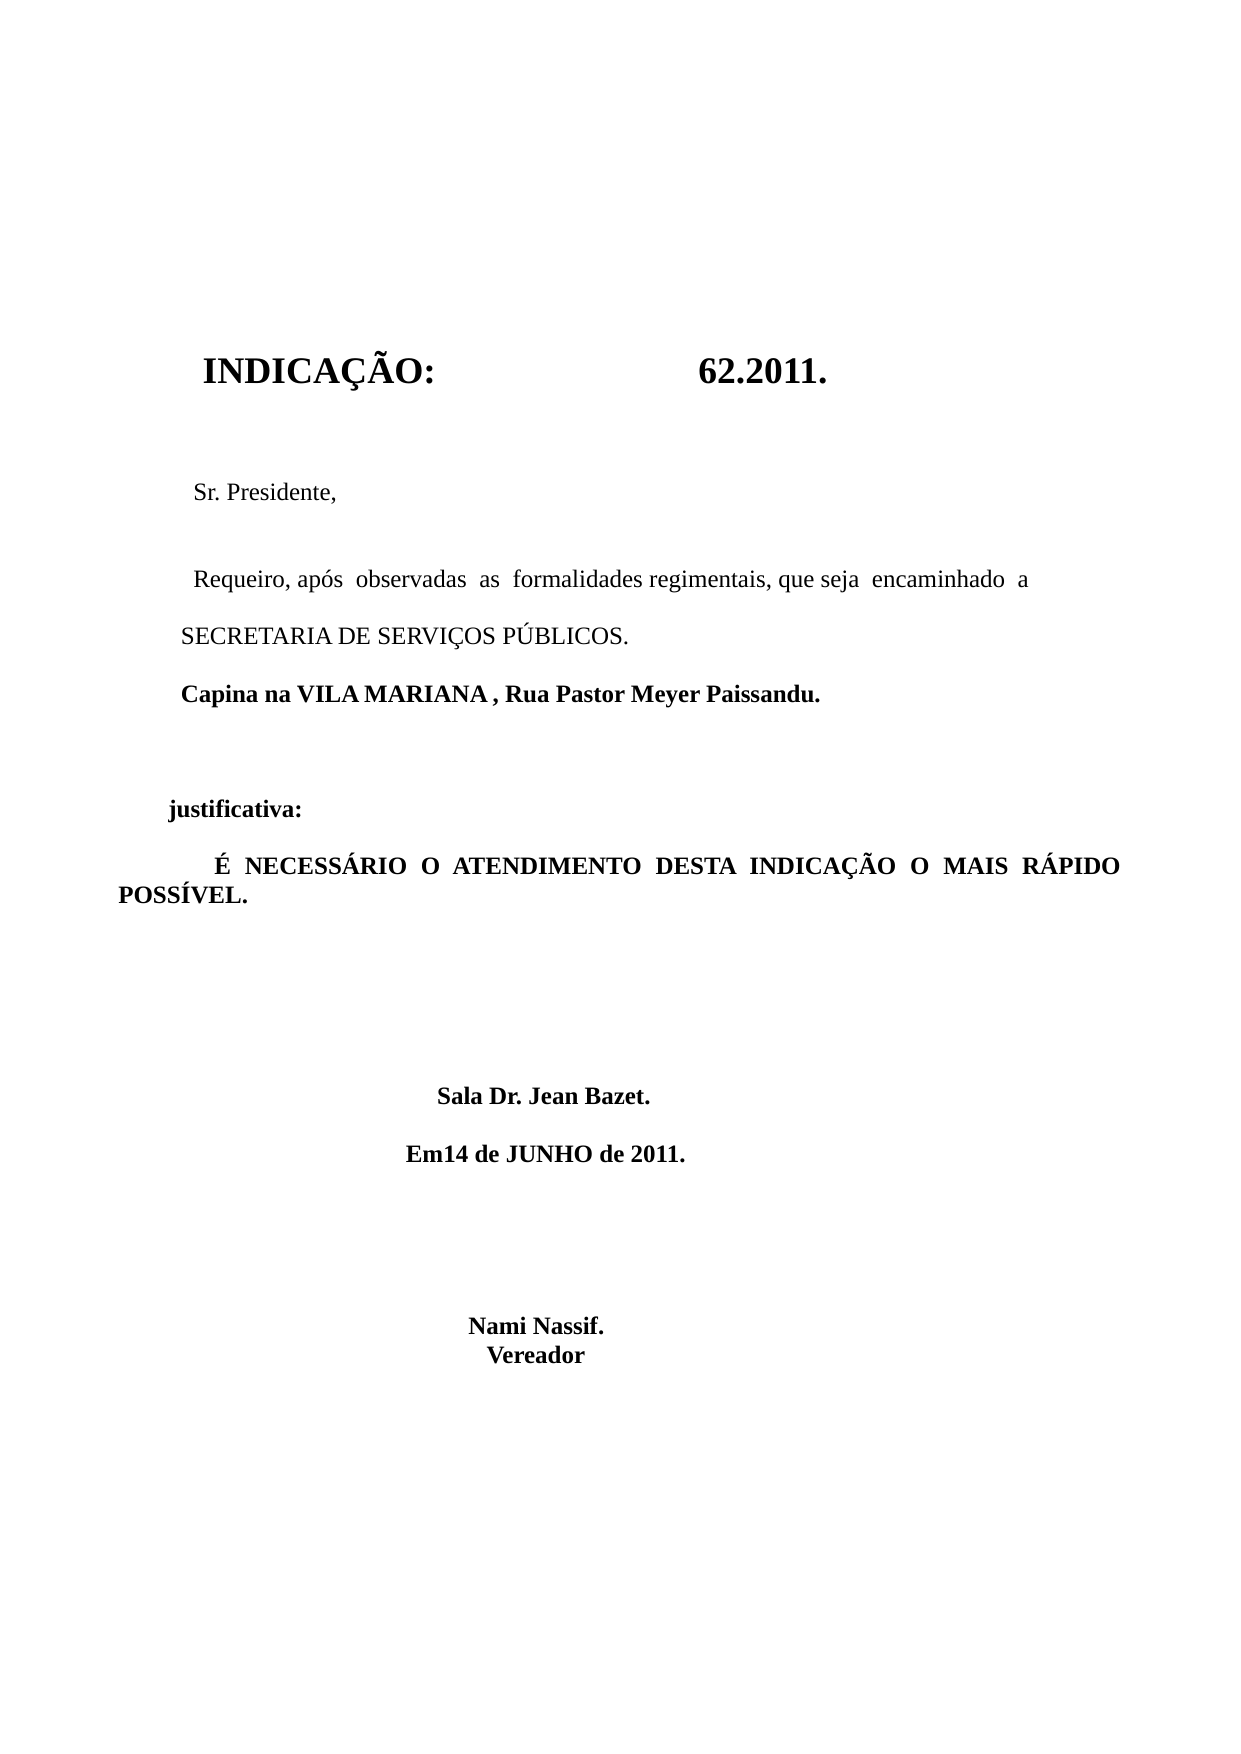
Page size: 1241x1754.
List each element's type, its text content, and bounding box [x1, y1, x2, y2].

text SECRETARIA DE SERVIÇOS PÚBLICOS. [118, 621, 1122, 650]
text Vereador [118, 1340, 1122, 1369]
text justificativa: [118, 794, 1122, 822]
text Sr. Presidente, [118, 477, 1122, 506]
text Nami Nassif. [118, 1311, 1122, 1340]
text INDICAÇÃO: 62.2011. [118, 348, 1122, 391]
text Em14 de JUNHO de 2011. [118, 1139, 1122, 1167]
text É NECESSÁRIO O ATENDIMENTO DESTA INDICAÇÃO O MAIS RÁPIDO POSSÍVEL. [118, 851, 1122, 909]
text Requeiro, após observadas as formalidades regimentais, que seja encaminhado a [118, 564, 1122, 592]
text Sala Dr. Jean Bazet. [118, 1081, 1122, 1110]
text Capina na VILA MARIANA , Rua Pastor Meyer Paissandu. [118, 679, 1122, 707]
